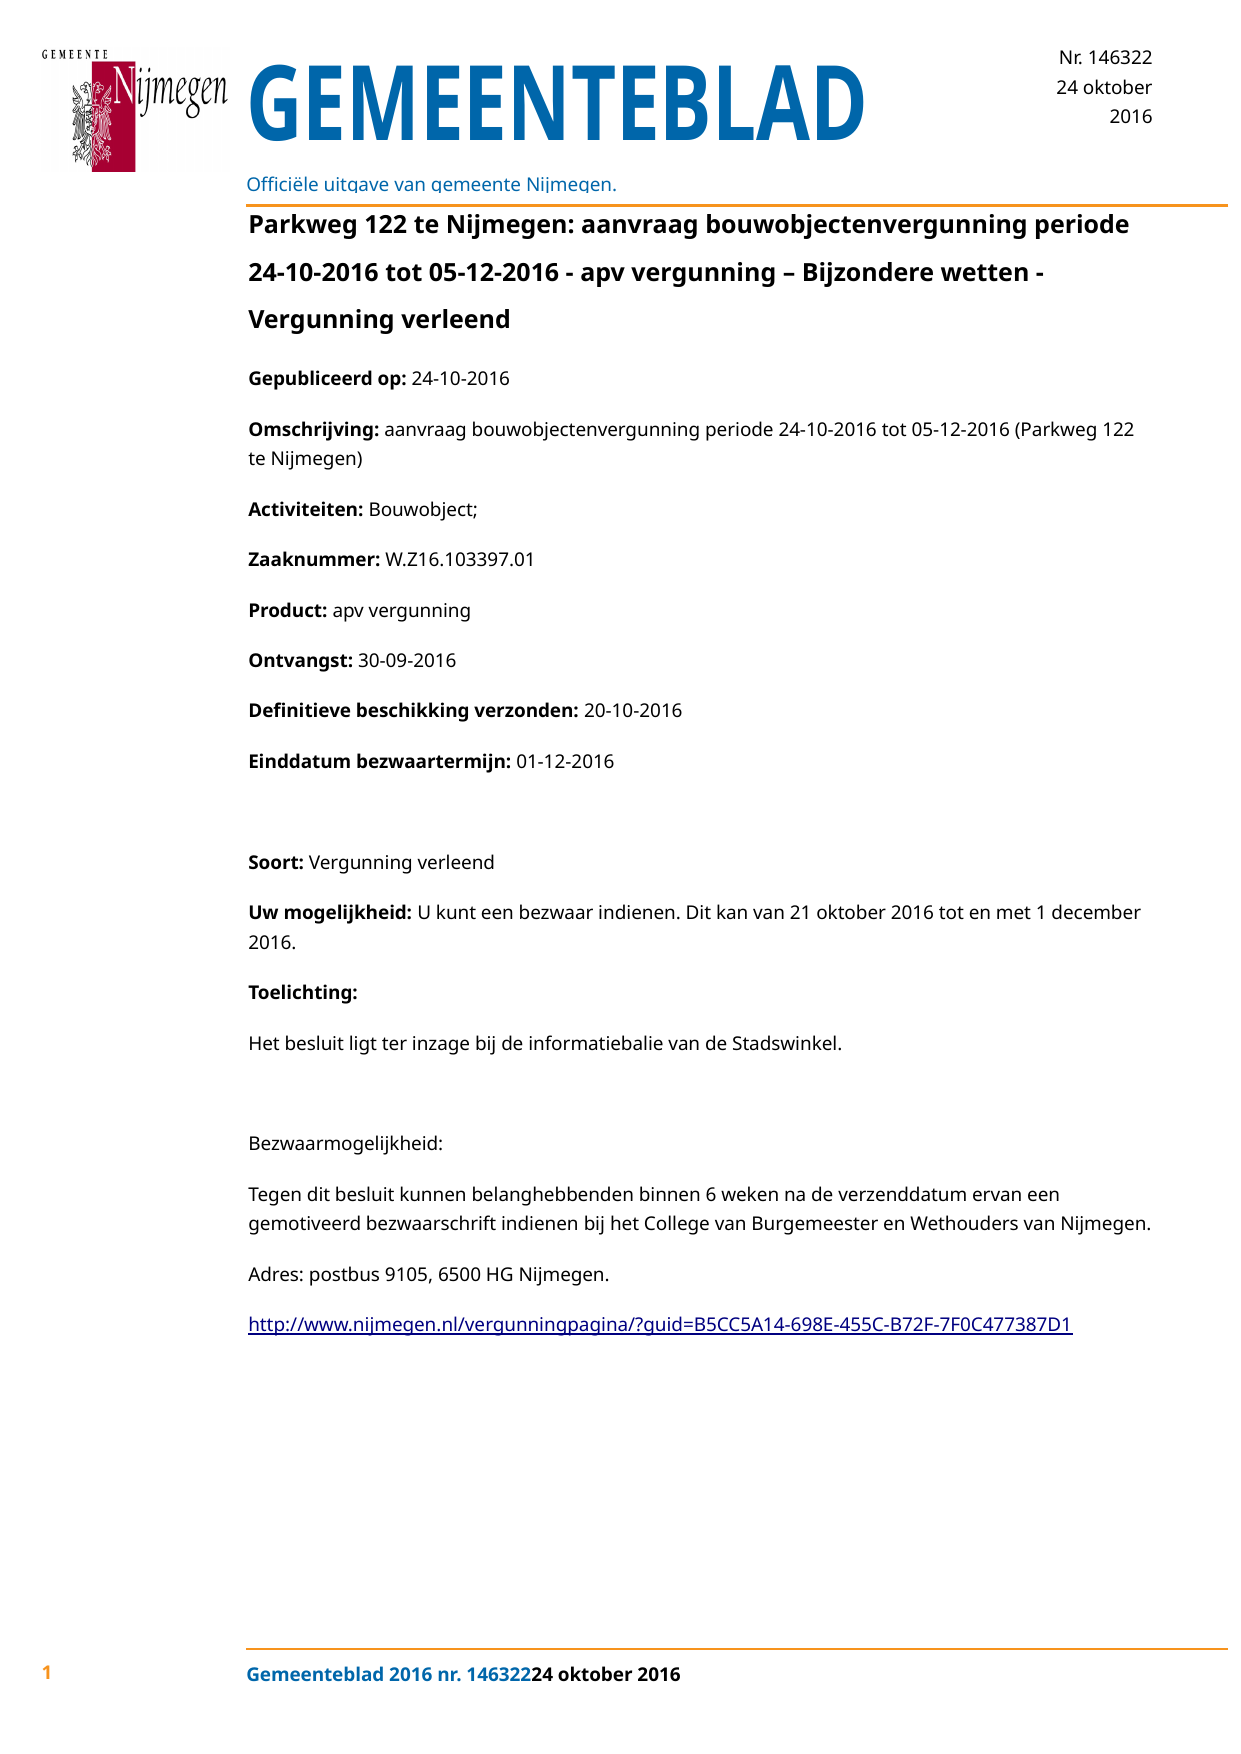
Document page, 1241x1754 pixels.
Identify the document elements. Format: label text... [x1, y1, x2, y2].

text Ontvangst: 30-09-2016 [248, 647, 1152, 673]
text Activiteiten: Bouwobject; [248, 496, 1152, 522]
text Gepubliceerd op: 24-10-2016 [248, 366, 1152, 391]
text Toelichting: [248, 979, 1152, 1005]
text Einddatum bezwaartermijn: 01-12-2016 [248, 748, 1152, 774]
text Bezwaarmogelijkheid: [248, 1131, 1152, 1156]
text Soort: Vergunning verleend [248, 849, 1152, 874]
text Zaaknummer: W.Z16.103397.01 [248, 546, 1152, 572]
text Tegen dit besluit kunnen belanghebbenden binnen 6 weken na de verzenddatum ervan een gemotiveerd bezwaarschrift indienen bij het College van Burgemeester en Wethouders van Nijmegen. [248, 1181, 1152, 1236]
text Het besluit ligt ter inzage bij de informatiebalie van de Stadswinkel. [248, 1030, 1152, 1055]
text Uw mogelijkheid: U kunt een bezwaar indienen. Dit kan van 21 oktober 2016 tot en met 1 december 2016. [248, 899, 1152, 954]
picture [41, 47, 231, 172]
text Adres: postbus 9105, 6500 HG Nijmegen. [248, 1261, 1152, 1287]
text Definitieve beschikking verzonden: 20-10-2016 [248, 698, 1152, 723]
text Omschrijving: aanvraag bouwobjectenvergunning periode 24-10-2016 tot 05-12-2016 (Parkweg 122 te Nijmegen) [248, 416, 1152, 471]
text Parkweg 122 te Nijmegen: aanvraag bouwobjectenvergunning periode 24-10-2016 tot 05-12-2016 - apv vergunning – Bijzondere wetten - Vergunning verleend [248, 207, 1152, 336]
text Product: apv vergunning [248, 597, 1152, 622]
text http://www.nijmegen.nl/vergunningpagina/?guid=B5CC5A14-698E-455C-B72F-7F0C477387D1 [248, 1311, 1152, 1337]
